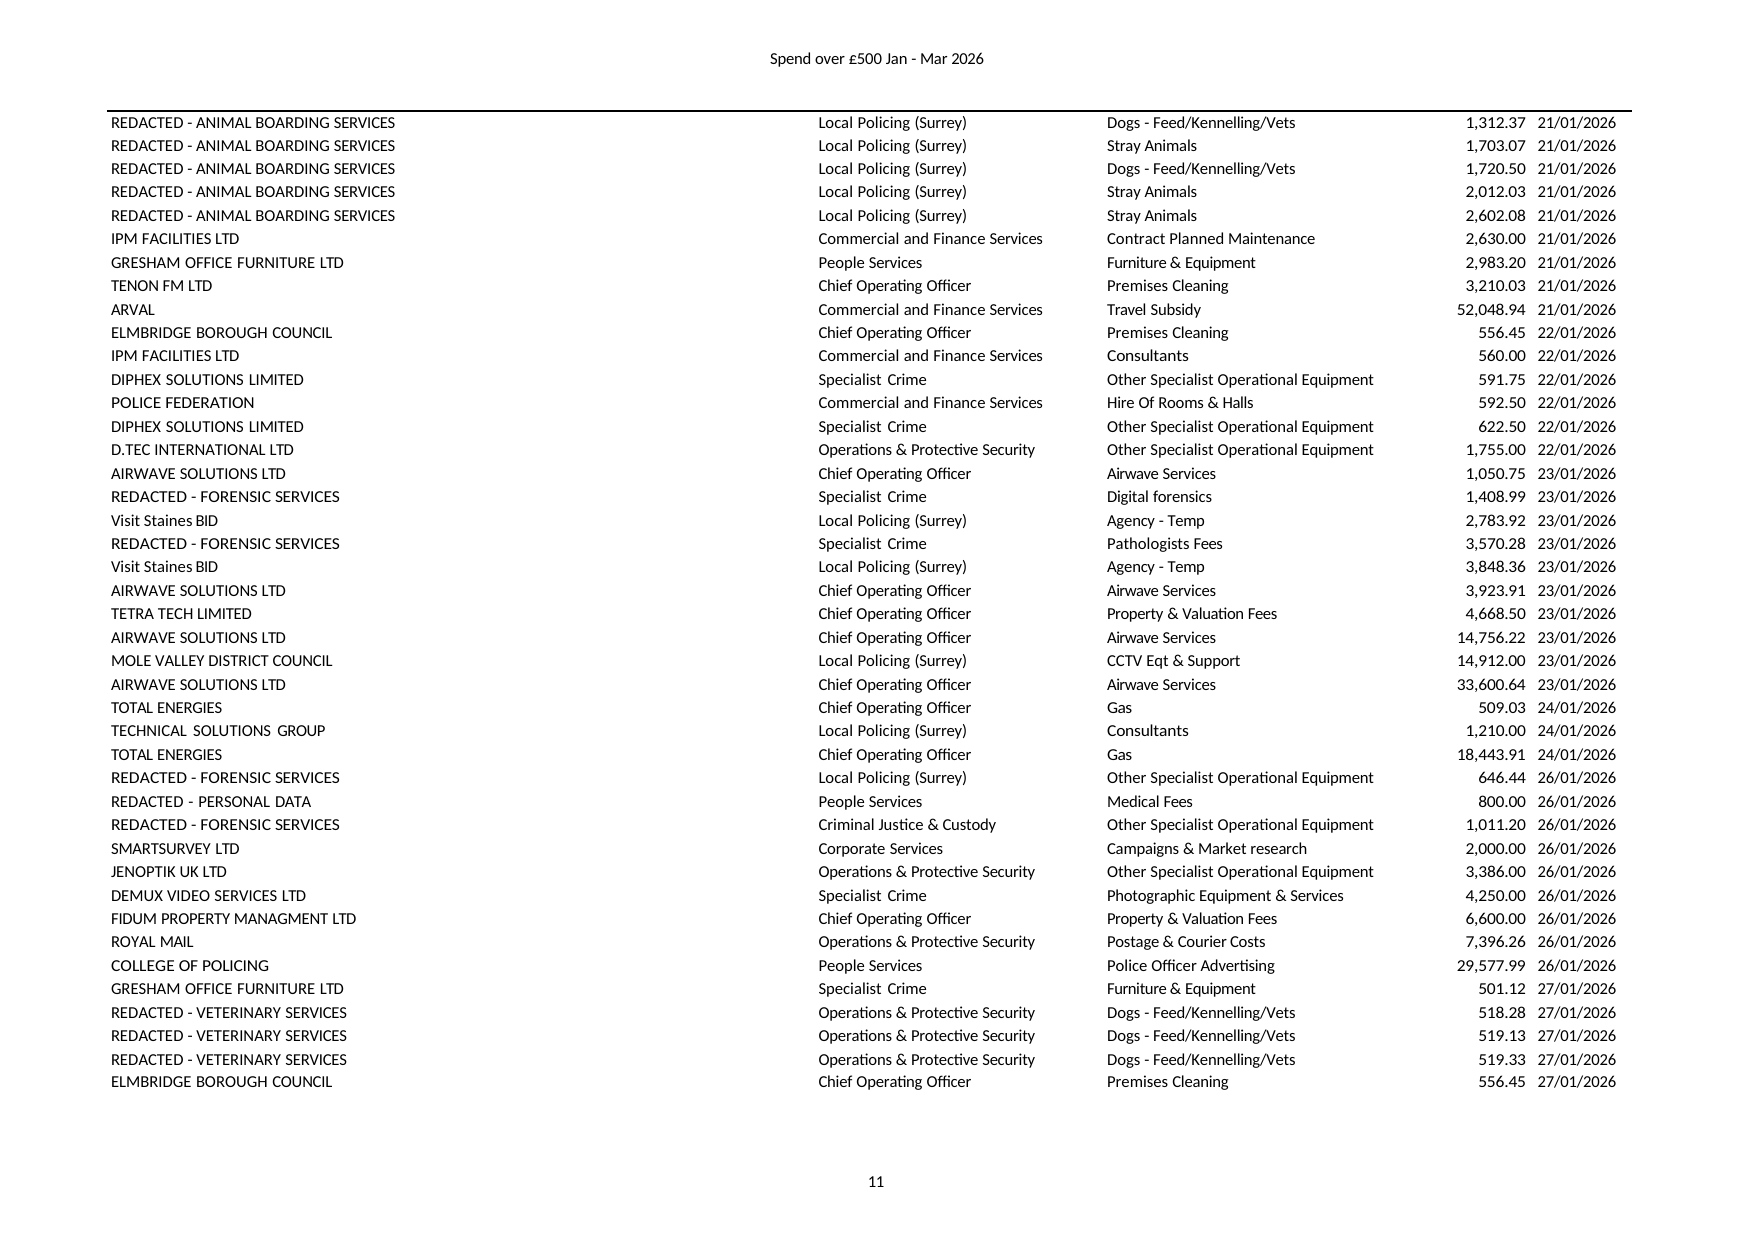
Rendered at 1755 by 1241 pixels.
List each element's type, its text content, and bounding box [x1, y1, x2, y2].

table_cell 26/01/2026 [1534, 884, 1632, 907]
table_cell 27/01/2026 [1534, 1001, 1632, 1024]
table_cell 21/01/2026 [1534, 274, 1632, 298]
table_cell 22/01/2026 [1534, 415, 1632, 438]
table_cell 23/01/2026 [1534, 485, 1632, 508]
table_cell Local Policing (Surrey) [814, 766, 1103, 790]
table_cell Other Specialist Operational Equipment [1103, 368, 1413, 391]
table_cell Chief Operating Officer [814, 696, 1103, 719]
table_cell Stray Animals [1103, 204, 1413, 227]
table_cell 518.28 [1414, 1001, 1533, 1024]
table_cell 1,755.00 [1414, 438, 1533, 462]
table_cell Local Policing (Surrey) [814, 112, 1103, 133]
table_cell Premises Cleaning [1103, 1071, 1413, 1093]
table_cell DIPHEX SOLUTIONS LIMITED [107, 415, 814, 438]
table_cell 1,703.07 [1414, 134, 1533, 157]
table_cell 26/01/2026 [1534, 860, 1632, 883]
table_cell REDACTED - ANIMAL BOARDING SERVICES [107, 180, 814, 204]
table_cell JENOPTIK UK LTD [107, 860, 814, 883]
table_cell 29,577.99 [1414, 954, 1533, 977]
table_cell TECHNICAL SOLUTIONS GROUP [107, 720, 814, 743]
table_cell Premises Cleaning [1103, 321, 1413, 344]
table_cell 3,923.91 [1414, 579, 1533, 602]
table_cell Hire Of Rooms & Halls [1103, 391, 1413, 415]
table_cell 21/01/2026 [1534, 227, 1632, 251]
table_cell Digital forensics [1103, 485, 1413, 508]
table_cell Stray Animals [1103, 134, 1413, 157]
table_cell 509.03 [1414, 696, 1533, 719]
table_cell 24/01/2026 [1534, 696, 1632, 719]
table_cell Pathologists Fees [1103, 532, 1413, 555]
table_cell Airwave Services [1103, 462, 1413, 485]
table_cell Visit Staines BID [107, 555, 814, 579]
table_cell 4,250.00 [1414, 884, 1533, 907]
table_cell IPM FACILITIES LTD [107, 227, 814, 251]
table_cell 27/01/2026 [1534, 977, 1632, 1001]
table_cell 501.12 [1414, 977, 1533, 1001]
table_cell Operations & Protective Security [814, 438, 1103, 462]
table_cell Gas [1103, 696, 1413, 719]
table_cell 519.13 [1414, 1024, 1533, 1048]
table_cell Local Policing (Surrey) [814, 180, 1103, 204]
table_cell 3,570.28 [1414, 532, 1533, 555]
table_cell Other Specialist Operational Equipment [1103, 766, 1413, 790]
table_cell 27/01/2026 [1534, 1048, 1632, 1071]
table_cell Premises Cleaning [1103, 274, 1413, 298]
table_cell 556.45 [1414, 1071, 1533, 1093]
table_cell 22/01/2026 [1534, 438, 1632, 462]
table_cell Commercial and Finance Services [814, 391, 1103, 415]
table_cell 3,210.03 [1414, 274, 1533, 298]
table_cell AIRWAVE SOLUTIONS LTD [107, 579, 814, 602]
table_cell REDACTED - VETERINARY SERVICES [107, 1048, 814, 1071]
table_cell Stray Animals [1103, 180, 1413, 204]
table_cell 26/01/2026 [1534, 907, 1632, 930]
table_cell Local Policing (Surrey) [814, 157, 1103, 180]
table_cell Specialist Crime [814, 884, 1103, 907]
table_cell Chief Operating Officer [814, 321, 1103, 344]
table_cell 22/01/2026 [1534, 391, 1632, 415]
table_cell Dogs - Feed/Kennelling/Vets [1103, 1001, 1413, 1024]
table_cell 27/01/2026 [1534, 1071, 1632, 1093]
table_cell TENON FM LTD [107, 274, 814, 298]
table_cell 23/01/2026 [1534, 649, 1632, 673]
table_cell 27/01/2026 [1534, 1024, 1632, 1048]
table_cell Operations & Protective Security [814, 1001, 1103, 1024]
table_cell Specialist Crime [814, 415, 1103, 438]
table_cell 1,011.20 [1414, 813, 1533, 837]
table_cell CCTV Eqt & Support [1103, 649, 1413, 673]
table_cell Gas [1103, 743, 1413, 766]
table_cell Agency - Temp [1103, 555, 1413, 579]
table_cell Local Policing (Surrey) [814, 720, 1103, 743]
table_cell Dogs - Feed/Kennelling/Vets [1103, 112, 1413, 133]
table_cell Consultants [1103, 345, 1413, 368]
table_cell 18,443.91 [1414, 743, 1533, 766]
table_cell Visit Staines BID [107, 509, 814, 532]
table_cell REDACTED - FORENSIC SERVICES [107, 813, 814, 837]
table_cell Local Policing (Surrey) [814, 555, 1103, 579]
table_cell Furniture & Equipment [1103, 977, 1413, 1001]
table_cell 23/01/2026 [1534, 509, 1632, 532]
table_cell REDACTED - FORENSIC SERVICES [107, 532, 814, 555]
table_cell ROYAL MAIL [107, 930, 814, 954]
table_cell 33,600.64 [1414, 673, 1533, 696]
table_cell Local Policing (Surrey) [814, 649, 1103, 673]
table_cell 23/01/2026 [1534, 626, 1632, 649]
table_cell Specialist Crime [814, 368, 1103, 391]
table_cell Operations & Protective Security [814, 1024, 1103, 1048]
table_cell FIDUM PROPERTY MANAGMENT LTD [107, 907, 814, 930]
table_cell Other Specialist Operational Equipment [1103, 860, 1413, 883]
table_cell ELMBRIDGE BOROUGH COUNCIL [107, 1071, 814, 1093]
table_cell 23/01/2026 [1534, 462, 1632, 485]
table_cell Police Officer Advertising [1103, 954, 1413, 977]
table_cell Chief Operating Officer [814, 743, 1103, 766]
table_cell DIPHEX SOLUTIONS LIMITED [107, 368, 814, 391]
table_cell Agency - Temp [1103, 509, 1413, 532]
table_cell Corporate Services [814, 837, 1103, 860]
table_cell Dogs - Feed/Kennelling/Vets [1103, 1048, 1413, 1071]
table_cell 2,630.00 [1414, 227, 1533, 251]
table_cell Commercial and Finance Services [814, 345, 1103, 368]
table_cell 7,396.26 [1414, 930, 1533, 954]
table_cell REDACTED - ANIMAL BOARDING SERVICES [107, 157, 814, 180]
table_cell 1,408.99 [1414, 485, 1533, 508]
table_cell Chief Operating Officer [814, 1071, 1103, 1093]
table_cell 21/01/2026 [1534, 134, 1632, 157]
table_cell Airwave Services [1103, 626, 1413, 649]
table_cell Specialist Crime [814, 485, 1103, 508]
table_cell REDACTED - VETERINARY SERVICES [107, 1001, 814, 1024]
table_cell Commercial and Finance Services [814, 298, 1103, 321]
table_cell 2,983.20 [1414, 251, 1533, 274]
table_cell 23/01/2026 [1534, 673, 1632, 696]
table_cell 26/01/2026 [1534, 813, 1632, 837]
table_cell REDACTED - FORENSIC SERVICES [107, 485, 814, 508]
table_cell COLLEGE OF POLICING [107, 954, 814, 977]
table_cell AIRWAVE SOLUTIONS LTD [107, 673, 814, 696]
table_cell 591.75 [1414, 368, 1533, 391]
table_cell Chief Operating Officer [814, 579, 1103, 602]
table_cell Campaigns & Market research [1103, 837, 1413, 860]
table_cell Property & Valuation Fees [1103, 907, 1413, 930]
table_cell 2,602.08 [1414, 204, 1533, 227]
table_cell Specialist Crime [814, 977, 1103, 1001]
table_cell 22/01/2026 [1534, 368, 1632, 391]
table_cell 23/01/2026 [1534, 579, 1632, 602]
table_cell 3,848.36 [1414, 555, 1533, 579]
table_cell 1,050.75 [1414, 462, 1533, 485]
table_cell Specialist Crime [814, 532, 1103, 555]
table_cell Other Specialist Operational Equipment [1103, 438, 1413, 462]
table_cell REDACTED - PERSONAL DATA [107, 790, 814, 813]
table_cell Other Specialist Operational Equipment [1103, 813, 1413, 837]
table_cell 23/01/2026 [1534, 532, 1632, 555]
table_cell 21/01/2026 [1534, 251, 1632, 274]
table_cell 21/01/2026 [1534, 157, 1632, 180]
table_cell 6,600.00 [1414, 907, 1533, 930]
table_cell 646.44 [1414, 766, 1533, 790]
table_cell Local Policing (Surrey) [814, 509, 1103, 532]
table_cell 4,668.50 [1414, 602, 1533, 626]
table_cell Operations & Protective Security [814, 930, 1103, 954]
table_cell Travel Subsidy [1103, 298, 1413, 321]
table_cell 1,312.37 [1414, 112, 1533, 133]
table_cell 21/01/2026 [1534, 298, 1632, 321]
table_cell AIRWAVE SOLUTIONS LTD [107, 462, 814, 485]
table_cell People Services [814, 790, 1103, 813]
table_cell Furniture & Equipment [1103, 251, 1413, 274]
table_cell 26/01/2026 [1534, 930, 1632, 954]
table_cell 22/01/2026 [1534, 321, 1632, 344]
table_cell ARVAL [107, 298, 814, 321]
table_cell POLICE FEDERATION [107, 391, 814, 415]
table_cell 26/01/2026 [1534, 790, 1632, 813]
table_cell 2,783.92 [1414, 509, 1533, 532]
table_cell 622.50 [1414, 415, 1533, 438]
table_cell 1,720.50 [1414, 157, 1533, 180]
table_cell REDACTED - VETERINARY SERVICES [107, 1024, 814, 1048]
table_cell 24/01/2026 [1534, 743, 1632, 766]
table_cell Consultants [1103, 720, 1413, 743]
table_cell 14,912.00 [1414, 649, 1533, 673]
table_cell Photographic Equipment & Services [1103, 884, 1413, 907]
table_cell GRESHAM OFFICE FURNITURE LTD [107, 977, 814, 1001]
table_cell TETRA TECH LIMITED [107, 602, 814, 626]
table_cell Dogs - Feed/Kennelling/Vets [1103, 1024, 1413, 1048]
table_cell Property & Valuation Fees [1103, 602, 1413, 626]
table_cell Medical Fees [1103, 790, 1413, 813]
table_cell Operations & Protective Security [814, 1048, 1103, 1071]
table_cell SMARTSURVEY LTD [107, 837, 814, 860]
table_cell 560.00 [1414, 345, 1533, 368]
table_cell Postage & Courier Costs [1103, 930, 1413, 954]
table_cell Local Policing (Surrey) [814, 204, 1103, 227]
table_cell Criminal Justice & Custody [814, 813, 1103, 837]
table_cell Contract Planned Maintenance [1103, 227, 1413, 251]
table_cell 23/01/2026 [1534, 602, 1632, 626]
table_cell 21/01/2026 [1534, 180, 1632, 204]
table_cell REDACTED - ANIMAL BOARDING SERVICES [107, 204, 814, 227]
table_cell TOTAL ENERGIES [107, 696, 814, 719]
table_cell 556.45 [1414, 321, 1533, 344]
table_cell 26/01/2026 [1534, 837, 1632, 860]
table_cell D.TEC INTERNATIONAL LTD [107, 438, 814, 462]
table_cell 21/01/2026 [1534, 204, 1632, 227]
table_cell 26/01/2026 [1534, 766, 1632, 790]
table_cell 23/01/2026 [1534, 555, 1632, 579]
table_cell Local Policing (Surrey) [814, 134, 1103, 157]
table_cell People Services [814, 954, 1103, 977]
table_cell REDACTED - ANIMAL BOARDING SERVICES [107, 134, 814, 157]
table_cell 3,386.00 [1414, 860, 1533, 883]
table_cell 2,012.03 [1414, 180, 1533, 204]
table_cell Chief Operating Officer [814, 626, 1103, 649]
table_cell Airwave Services [1103, 579, 1413, 602]
table_cell 519.33 [1414, 1048, 1533, 1071]
table_cell 800.00 [1414, 790, 1533, 813]
table_cell 1,210.00 [1414, 720, 1533, 743]
table_cell Chief Operating Officer [814, 907, 1103, 930]
table_cell 592.50 [1414, 391, 1533, 415]
table_cell 2,000.00 [1414, 837, 1533, 860]
table_cell AIRWAVE SOLUTIONS LTD [107, 626, 814, 649]
table_cell REDACTED - ANIMAL BOARDING SERVICES [107, 112, 814, 133]
table_cell 26/01/2026 [1534, 954, 1632, 977]
table_cell Chief Operating Officer [814, 274, 1103, 298]
table_cell ELMBRIDGE BOROUGH COUNCIL [107, 321, 814, 344]
table_cell 21/01/2026 [1534, 112, 1632, 133]
table_cell 22/01/2026 [1534, 345, 1632, 368]
table_cell Chief Operating Officer [814, 462, 1103, 485]
table_cell DEMUX VIDEO SERVICES LTD [107, 884, 814, 907]
table_cell IPM FACILITIES LTD [107, 345, 814, 368]
table_cell Chief Operating Officer [814, 673, 1103, 696]
table_cell REDACTED - FORENSIC SERVICES [107, 766, 814, 790]
table_cell TOTAL ENERGIES [107, 743, 814, 766]
table_cell Dogs - Feed/Kennelling/Vets [1103, 157, 1413, 180]
table_cell GRESHAM OFFICE FURNITURE LTD [107, 251, 814, 274]
table_cell People Services [814, 251, 1103, 274]
table_cell 14,756.22 [1414, 626, 1533, 649]
table_cell Operations & Protective Security [814, 860, 1103, 883]
table_cell MOLE VALLEY DISTRICT COUNCIL [107, 649, 814, 673]
table_cell 52,048.94 [1414, 298, 1533, 321]
table_cell Commercial and Finance Services [814, 227, 1103, 251]
table_cell Other Specialist Operational Equipment [1103, 415, 1413, 438]
table_cell Chief Operating Officer [814, 602, 1103, 626]
table_cell 24/01/2026 [1534, 720, 1632, 743]
table_cell Airwave Services [1103, 673, 1413, 696]
